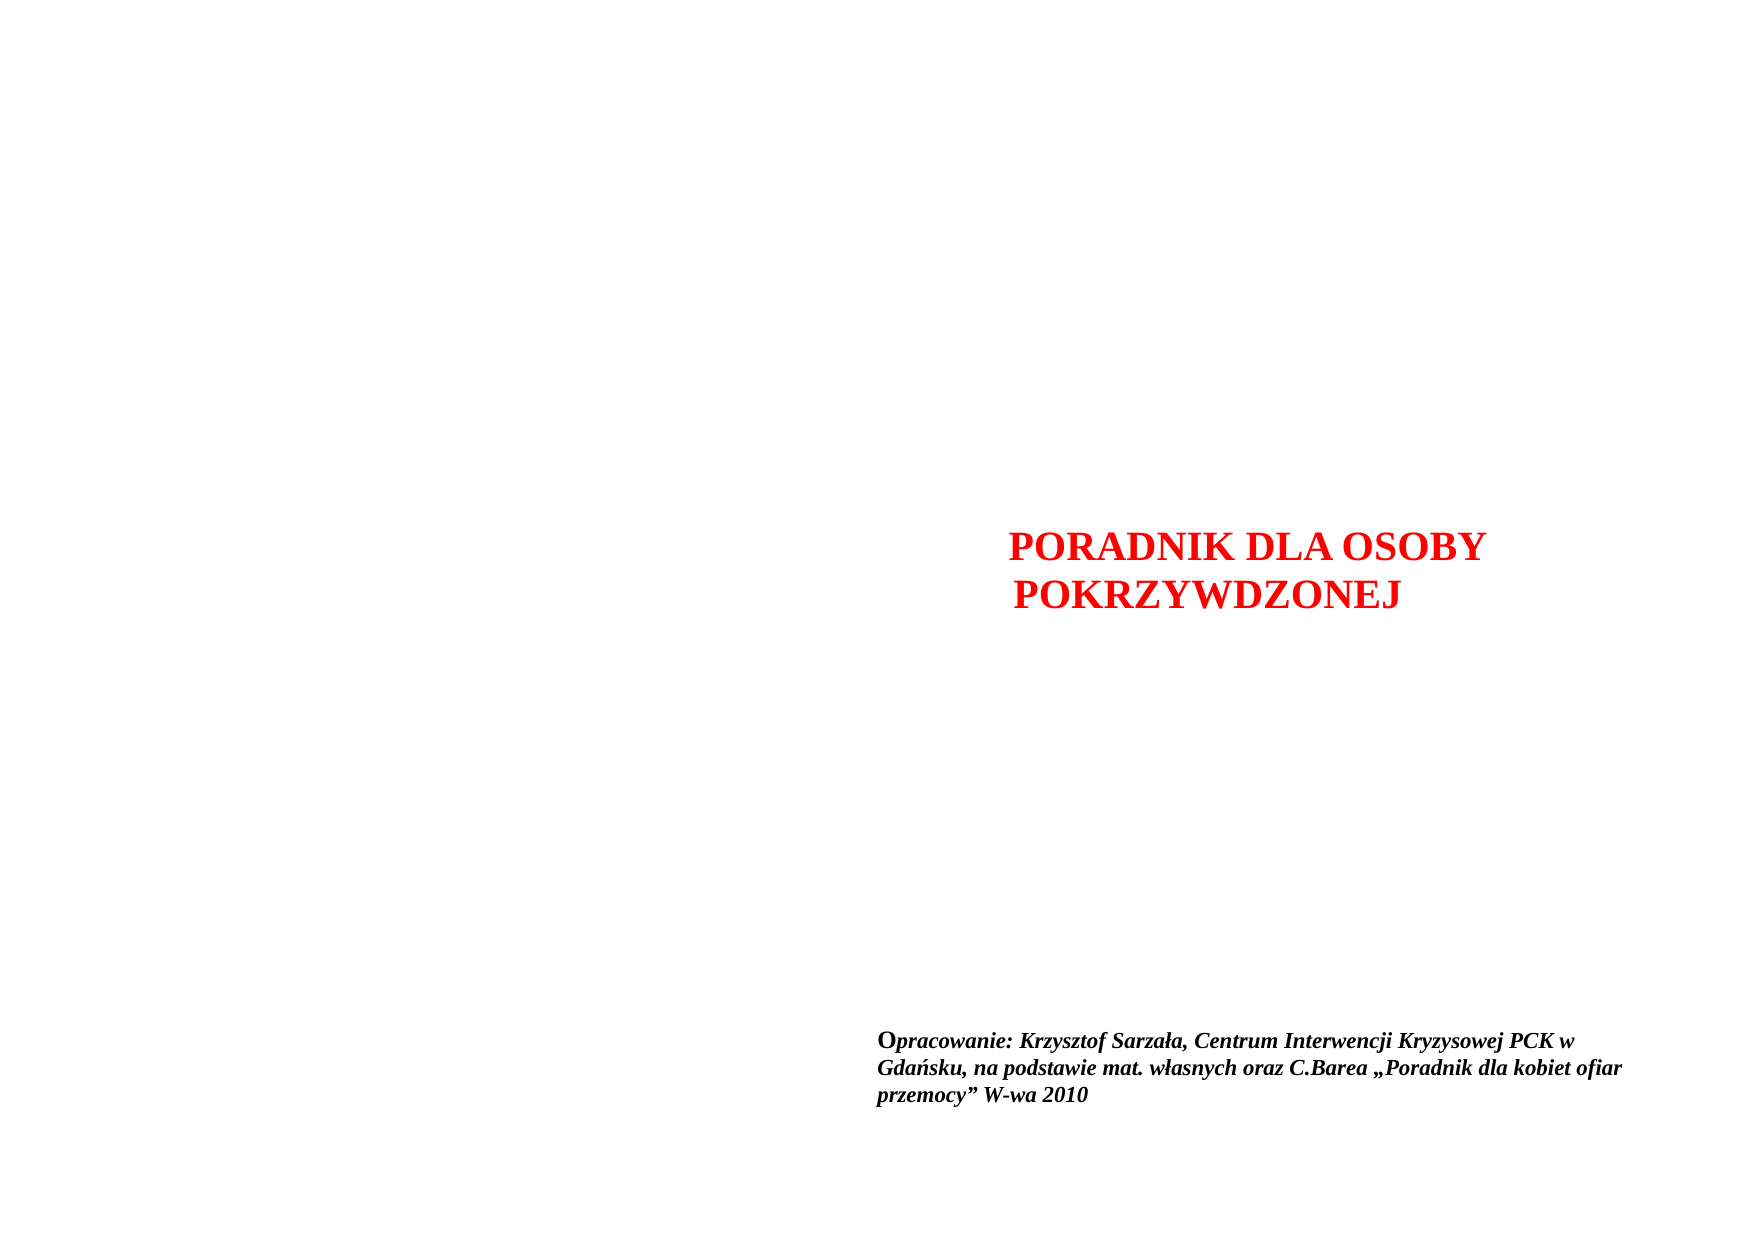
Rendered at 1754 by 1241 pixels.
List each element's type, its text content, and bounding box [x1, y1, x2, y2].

text Opracowanie: Krzysztof Sarzała, Centrum Interwencji Kryzysowej PCK w Gdańsku, na podstawie mat. własnych oraz C.Barea „Poradnik dla kobiet ofiar przemocy” W-wa 2010 [877, 1026, 1636, 1107]
subtitle PORADNIK DLA OSOBY POKRZYWDZONEJ [877, 521, 1636, 617]
